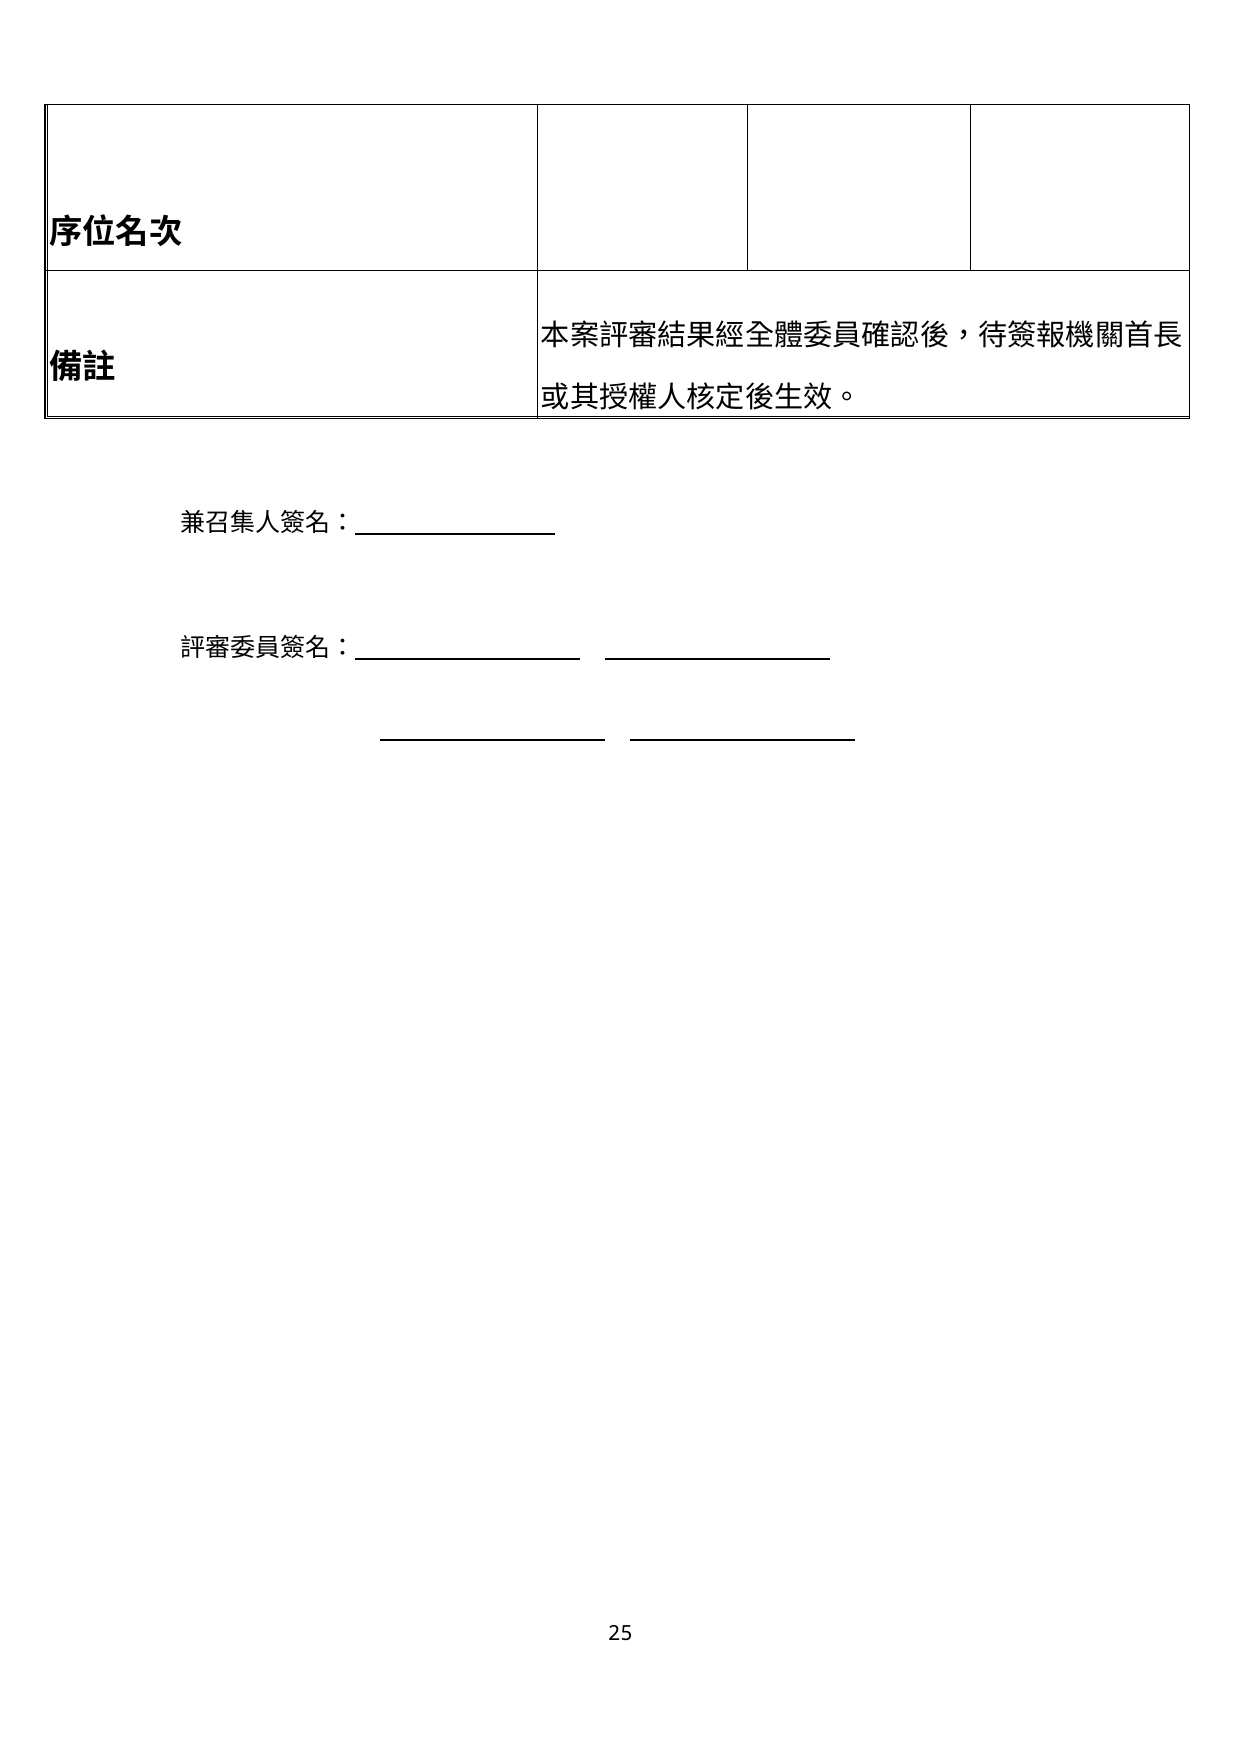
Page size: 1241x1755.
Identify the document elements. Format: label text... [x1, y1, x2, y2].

text 兼召集人簽名： [130, 478, 1240, 541]
table_cell 備註 [48, 271, 537, 416]
table_cell [538, 105, 747, 270]
table_cell [1190, 104, 1194, 270]
table_cell [748, 105, 970, 270]
table_cell 序位名次 [48, 105, 537, 270]
table_cell [1190, 270, 1194, 416]
table_cell [971, 105, 1189, 270]
table_cell 本案評審結果經全體委員確認後，待簽報機關首長或其授權人核定後生效。 [538, 271, 1189, 416]
text 評審委員簽名： [130, 603, 1240, 666]
